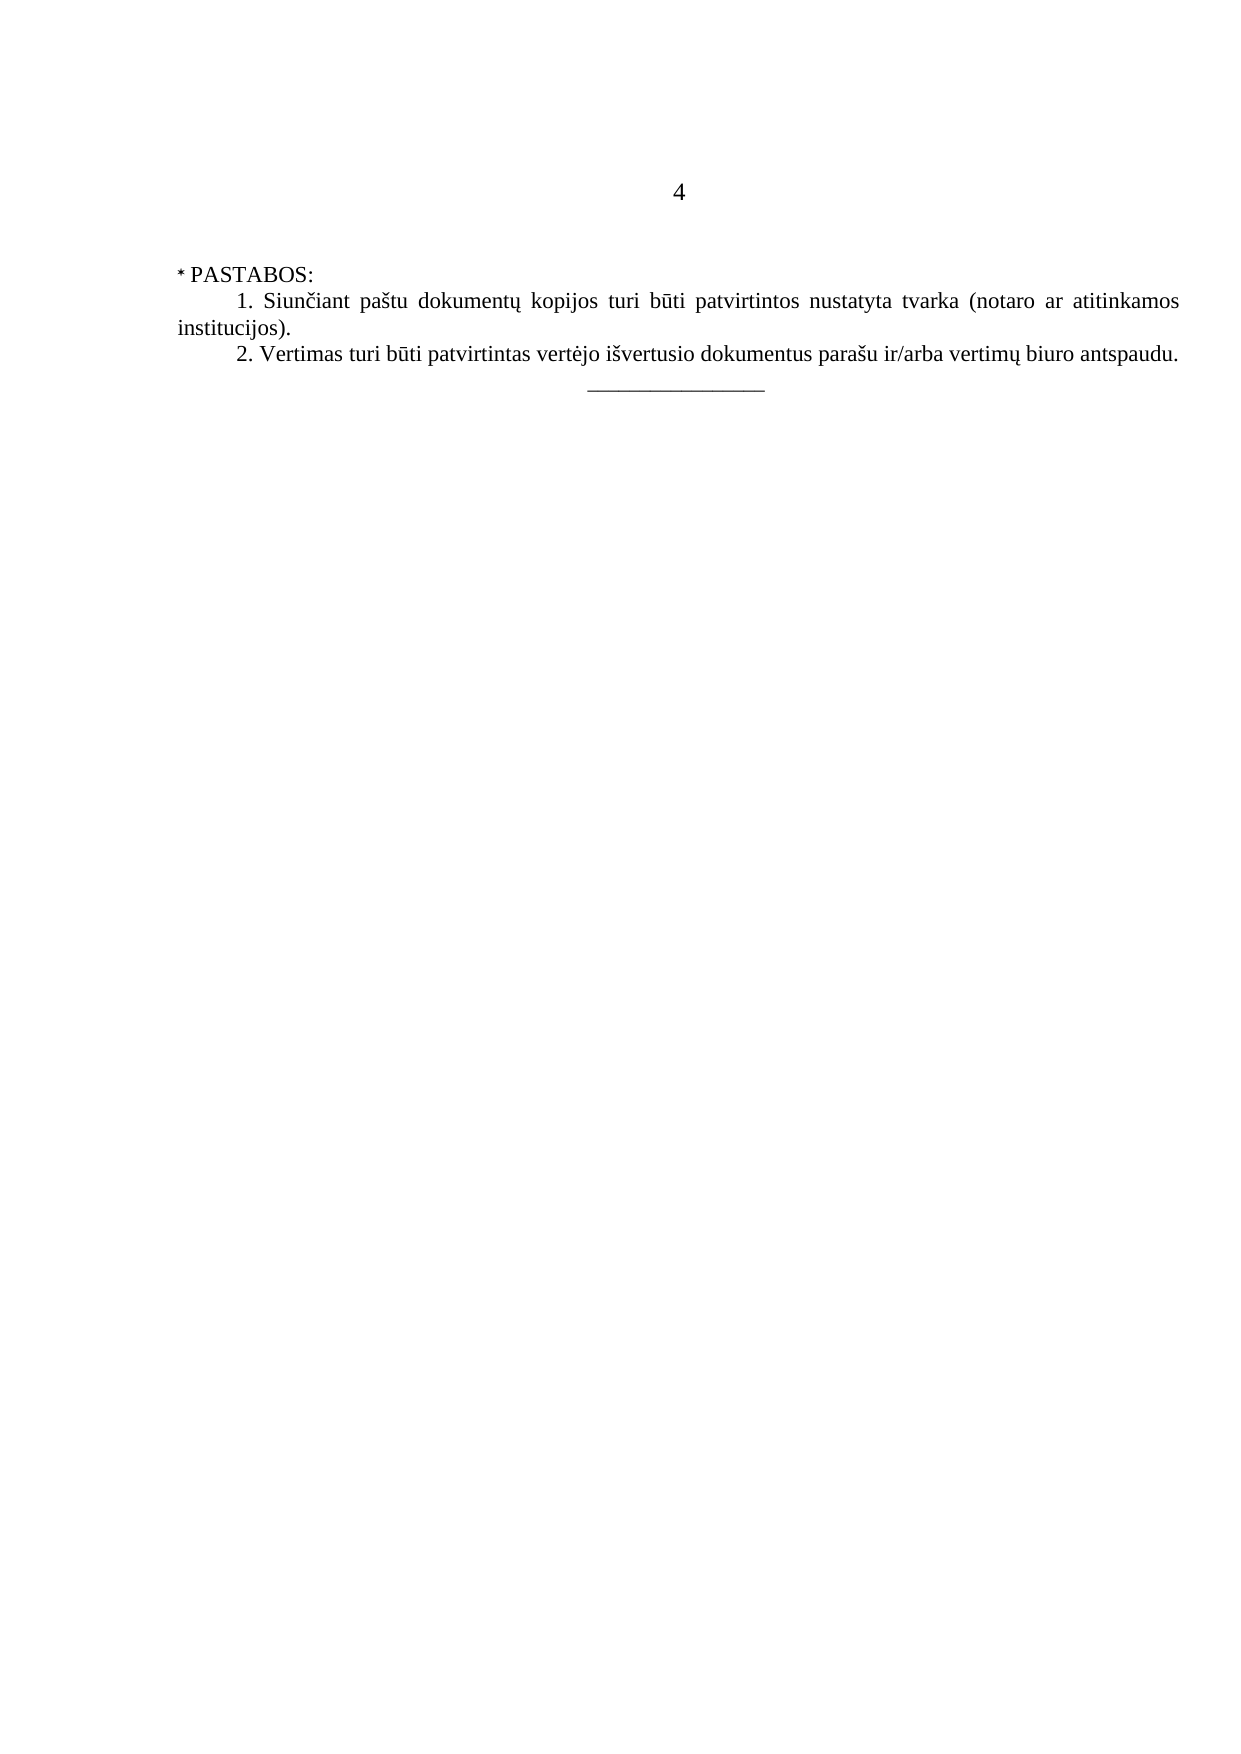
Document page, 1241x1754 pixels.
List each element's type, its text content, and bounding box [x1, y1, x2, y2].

text  PASTABOS: [177, 261, 1181, 287]
text 2. Vertimas turi būti patvirtintas vertėjo išvertusio dokumentus parašu ir/arba vertimų biuro antspaudu. [177, 340, 1181, 366]
text 1. Siunčiant paštu dokumentų kopijos turi būti patvirtintos nustatyta tvarka (notaro ar atitinkamos institucijos). [177, 287, 1181, 340]
text _________________ [177, 366, 1181, 395]
